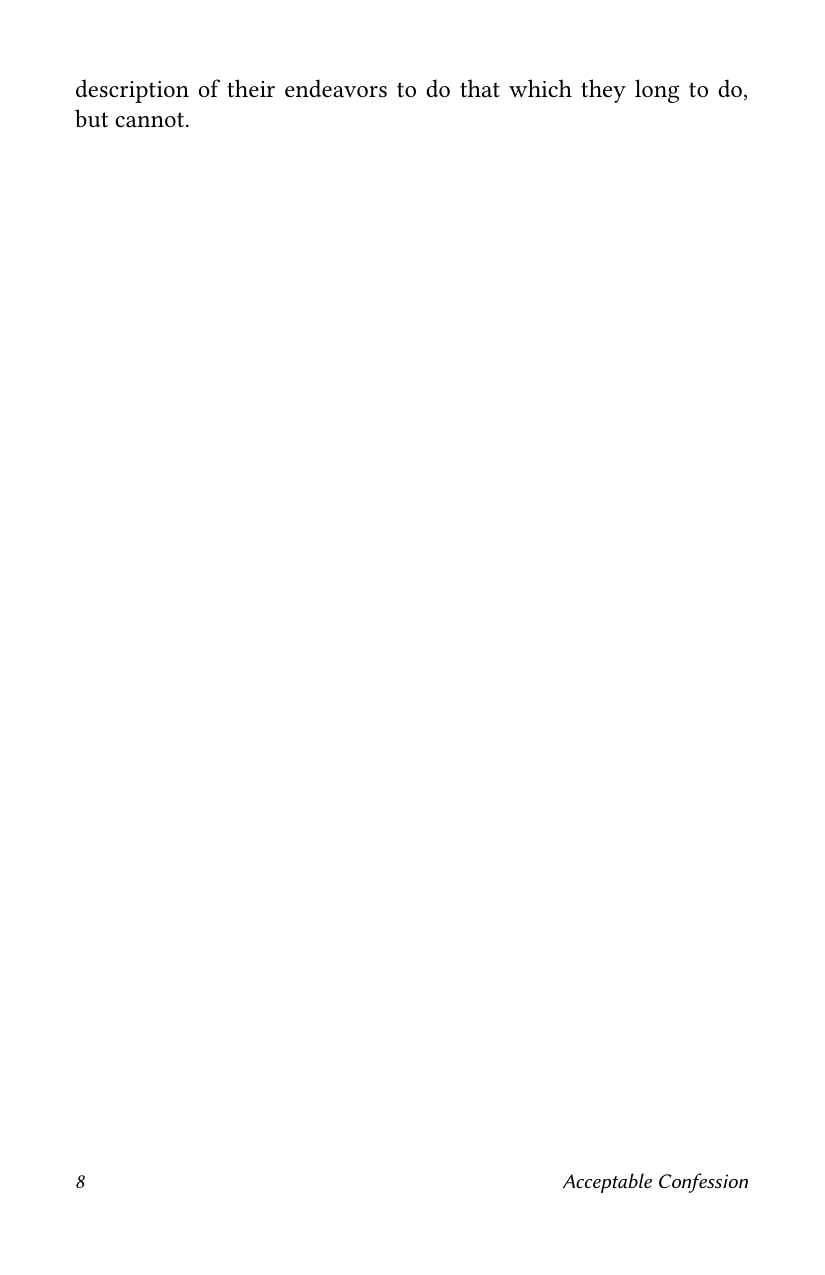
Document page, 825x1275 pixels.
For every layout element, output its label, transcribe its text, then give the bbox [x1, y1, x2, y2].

text description of their endeavors to do that which they long to do, but cannot. [75, 75, 750, 133]
